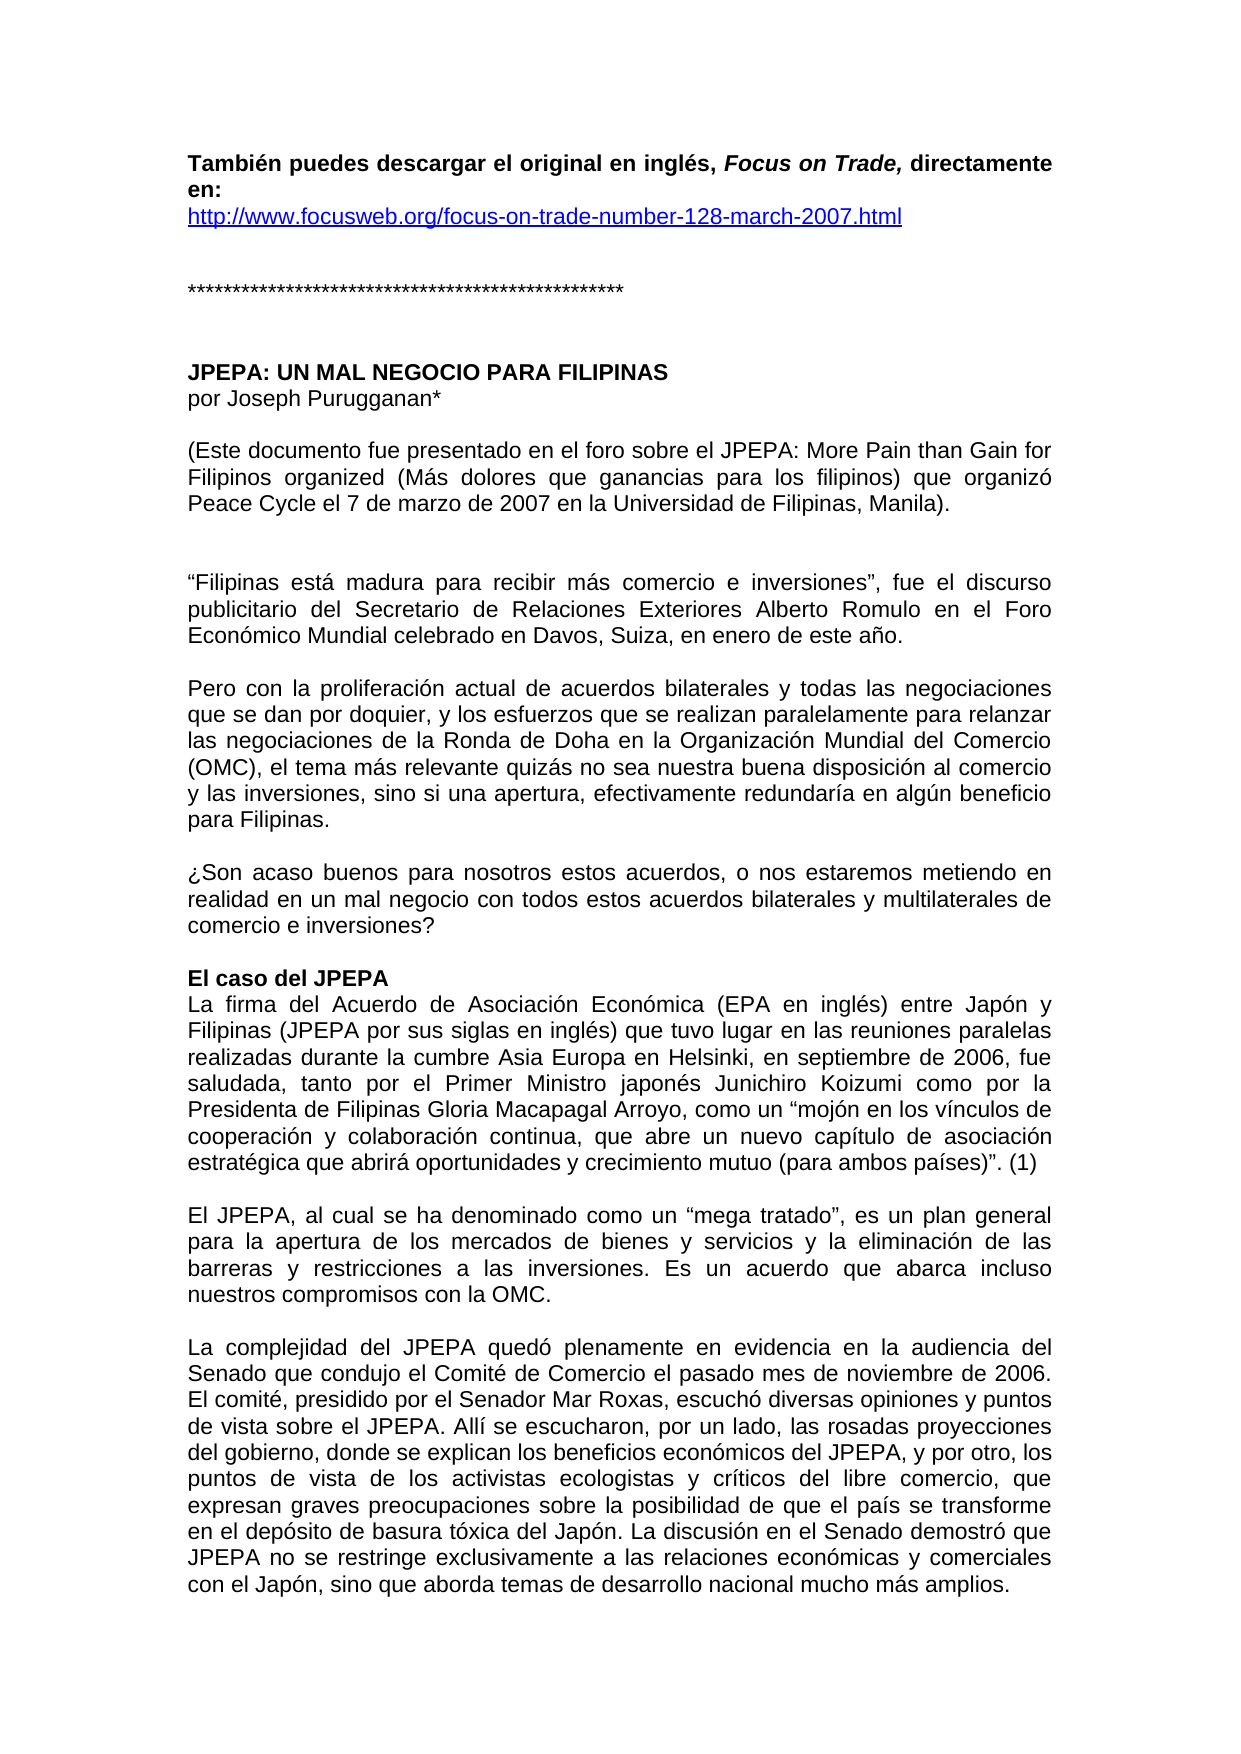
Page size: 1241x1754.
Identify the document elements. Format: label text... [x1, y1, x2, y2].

text ************************************************* [187, 279, 1053, 306]
text Pero con la proliferación actual de acuerdos bilaterales y todas las negociaciones que se dan por doquier, y los esfuerzos que se realizan paralelamente para relanzar las negociaciones de la Ronda de Doha en la Organización Mundial del Comercio (OMC), el tema más relevante quizás no sea nuestra buena disposición al comercio y las inversiones, sino si una apertura, efectivamente redundaría en algún beneficio para Filipinas. [187, 675, 1053, 833]
text por Joseph Purugganan* [187, 385, 1053, 411]
text ¿Son acaso buenos para nosotros estos acuerdos, o nos estaremos metiendo en realidad en un mal negocio con todos estos acuerdos bilaterales y multilaterales de comercio e inversiones? [187, 859, 1053, 938]
text (Este documento fue presentado en el foro sobre el JPEPA: More Pain than Gain for Filipinos organized (Más dolores que ganancias para los filipinos) que organizó Peace Cycle el 7 de marzo de 2007 en la Universidad de Filipinas, Manila). [187, 437, 1053, 517]
text También puedes descargar el original en inglés, Focus on Trade, directamente en: [187, 150, 1053, 203]
text “Filipinas está madura para recibir más comercio e inversiones”, fue el discurso publicitario del Secretario de Relaciones Exteriores Alberto Romulo en el Foro Económico Mundial celebrado en Davos, Suiza, en enero de este año. [187, 569, 1053, 648]
text La complejidad del JPEPA quedó plenamente en evidencia en la audiencia del Senado que condujo el Comité de Comercio el pasado mes de noviembre de 2006. El comité, presidido por el Senador Mar Roxas, escuchó diversas opiniones y puntos de vista sobre el JPEPA. Allí se escucharon, por un lado, las rosadas proyecciones del gobierno, donde se explican los beneficios económicos del JPEPA, y por otro, los puntos de vista de los activistas ecologistas y críticos del libre comercio, que expresan graves preocupaciones sobre la posibilidad de que el país se transforme en el depósito de basura tóxica del Japón. La discusión en el Senado demostró que JPEPA no se restringe exclusivamente a las relaciones económicas y comerciales con el Japón, sino que aborda temas de desarrollo nacional mucho más amplios. [187, 1333, 1053, 1597]
text JPEPA: UN MAL NEGOCIO PARA FILIPINAS [187, 358, 1053, 385]
text La firma del Acuerdo de Asociación Económica (EPA en inglés) entre Japón y Filipinas (JPEPA por sus siglas en inglés) que tuvo lugar en las reuniones paralelas realizadas durante la cumbre Asia Europa en Helsinki, en septiembre de 2006, fue saludada, tanto por el Primer Ministro japonés Junichiro Koizumi como por la Presidenta de Filipinas Gloria Macapagal Arroyo, como un “mojón en los vínculos de cooperación y colaboración continua, que abre un nuevo capítulo de asociación estratégica que abrirá oportunidades y crecimiento mutuo (para ambos países)”. (1) [187, 991, 1053, 1175]
text El JPEPA, al cual se ha denominado como un “mega tratado”, es un plan general para la apertura de los mercados de bienes y servicios y la eliminación de las barreras y restricciones a las inversiones. Es un acuerdo que abarca incluso nuestros compromisos con la OMC. [187, 1202, 1053, 1307]
text http://www.focusweb.org/focus-on-trade-number-128-march-2007.html [187, 203, 1053, 253]
text El caso del JPEPA [187, 964, 1053, 991]
